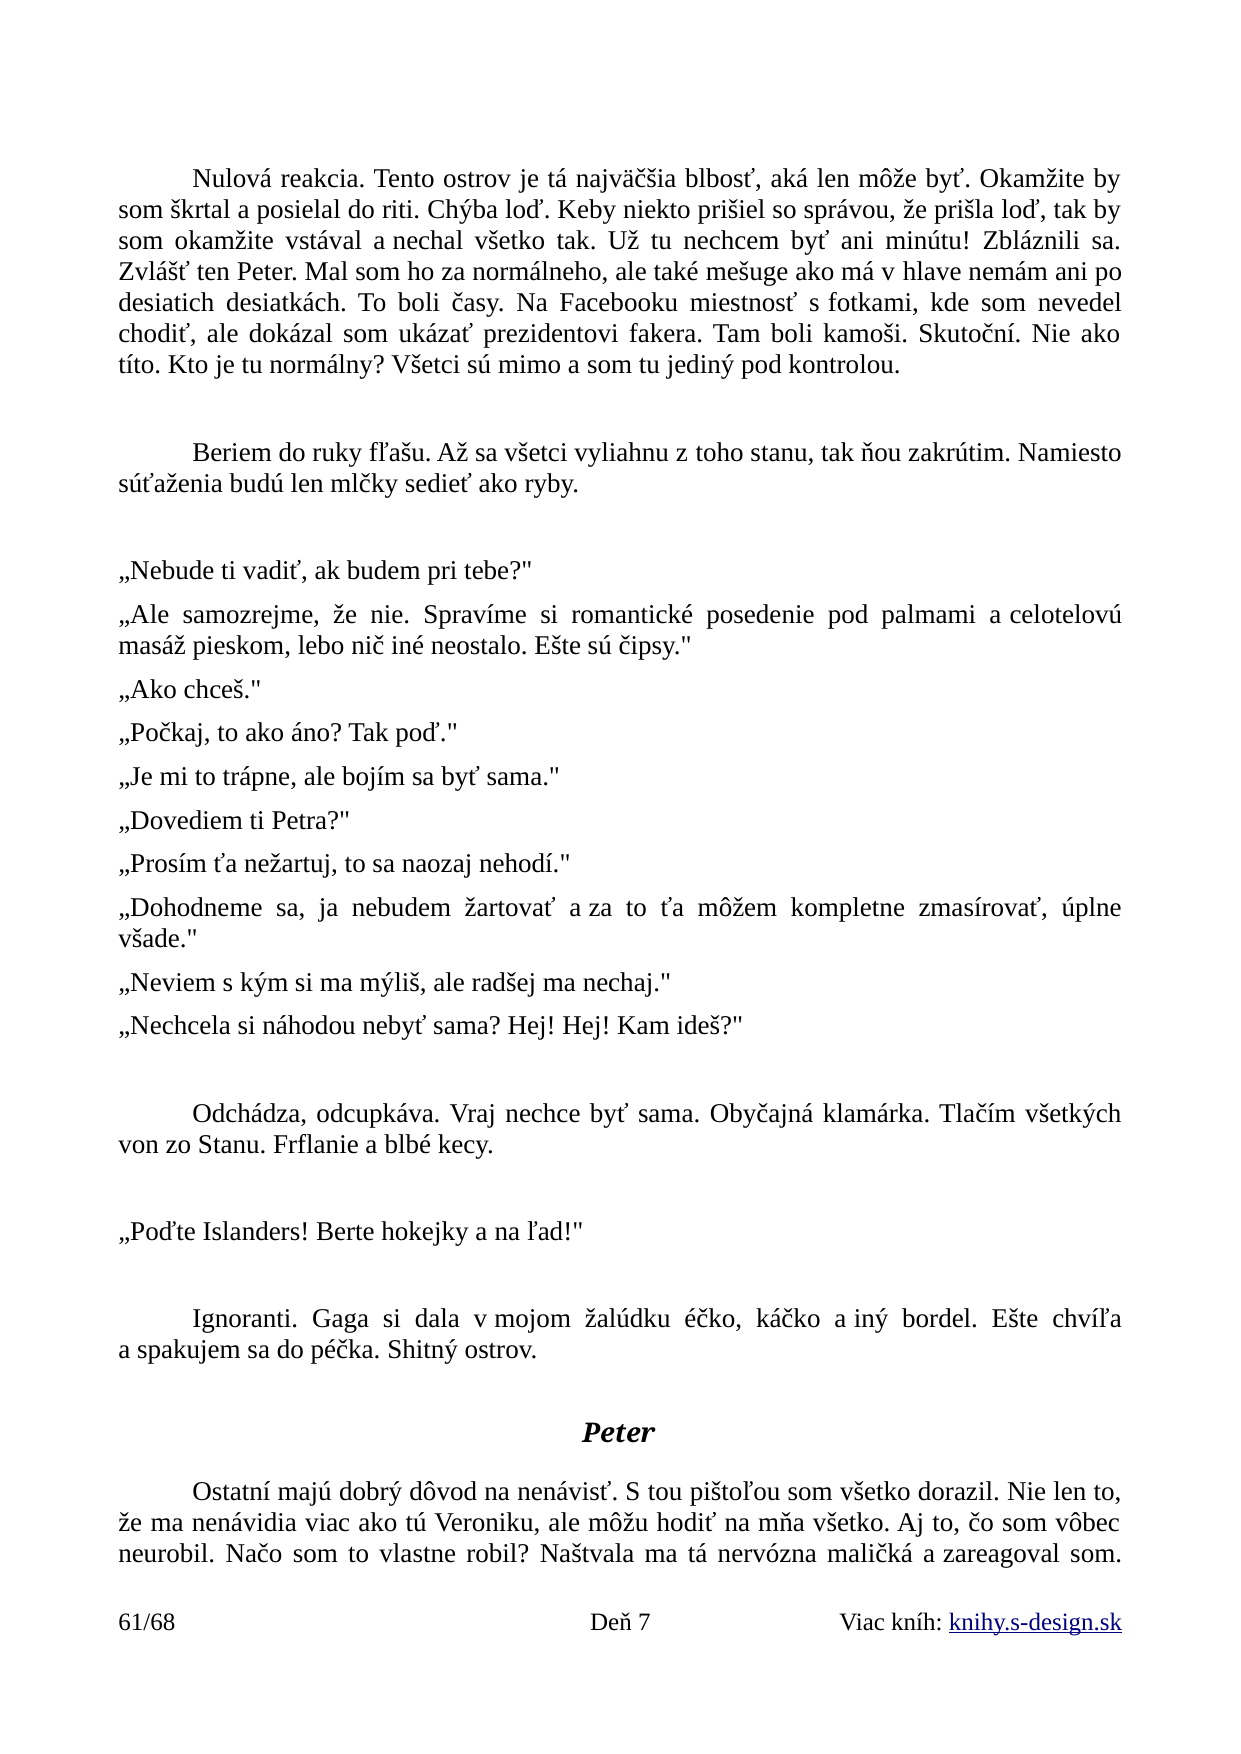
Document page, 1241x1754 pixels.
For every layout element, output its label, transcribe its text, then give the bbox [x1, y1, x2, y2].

text „Počkaj, to ako áno? Tak poď." [118, 716, 1122, 748]
text Nulová reakcia. Tento ostrov je tá najväčšia blbosť, aká len môže byť. Okamžite by som škrtal a posielal do riti. Chýba loď. Keby niekto prišiel so správou, že prišla loď, tak by som okamžite vstával a nechal všetko tak. Už tu nechcem byť ani minútu! Zbláznili sa. Zvlášť ten Peter. Mal som ho za normálneho, ale také mešuge ako má v hlave nemám ani po desiatich desiatkách. To boli časy. Na Facebooku miestnosť s fotkami, kde som nevedel chodiť, ale dokázal som ukázať prezidentovi fakera. Tam boli kamoši. Skutoční. Nie ako títo. Kto je tu normálny? Všetci sú mimo a som tu jediný pod kontrolou. [118, 162, 1122, 380]
text „Ako chceš." [118, 673, 1122, 704]
text „Nechcela si náhodou nebyť sama? Hej! Hej! Kam ideš?" [118, 1009, 1122, 1041]
text „Poďte Islanders! Berte hokejky a na ľad!" [118, 1215, 1122, 1246]
text Beriem do ruky fľašu. Až sa všetci vyliahnu z toho stanu, tak ňou zakrútim. Namiesto súťaženia budú len mlčky sedieť ako ryby. [118, 436, 1122, 498]
subtitle Peter [118, 1414, 1122, 1451]
text „Je mi to trápne, ale bojím sa byť sama." [118, 760, 1122, 791]
text Ostatní majú dobrý dôvod na nenávisť. S tou pištoľou som všetko dorazil. Nie len to, že ma nenávidia viac ako tú Veroniku, ale môžu hodiť na mňa všetko. Aj to, čo som vôbec neurobil. Načo som to vlastne robil? Naštvala ma tá nervózna maličká a zareagoval som. [118, 1475, 1122, 1568]
text „Neviem s kým si ma mýliš, ale radšej ma nechaj." [118, 966, 1122, 997]
text „Dovediem ti Petra?" [118, 804, 1122, 835]
text Odchádza, odcupkáva. Vraj nechce byť sama. Obyčajná klamárka. Tlačím všetkých von zo Stanu. Frflanie a blbé kecy. [118, 1097, 1122, 1159]
text „Nebude ti vadiť, ak budem pri tebe?" [118, 554, 1122, 586]
text Ignoranti. Gaga si dala v mojom žalúdku éčko, káčko a iný bordel. Ešte chvíľa a spakujem sa do péčka. Shitný ostrov. [118, 1302, 1122, 1365]
text „Ale samozrejme, že nie. Spravíme si romantické posedenie pod palmami a celotelovú masáž pieskom, lebo nič iné neostalo. Ešte sú čipsy." [118, 598, 1122, 660]
text „Prosím ťa nežartuj, to sa naozaj nehodí." [118, 847, 1122, 878]
text „Dohodneme sa, ja nebudem žartovať a za to ťa môžem kompletne zmasírovať, úplne všade." [118, 891, 1122, 953]
